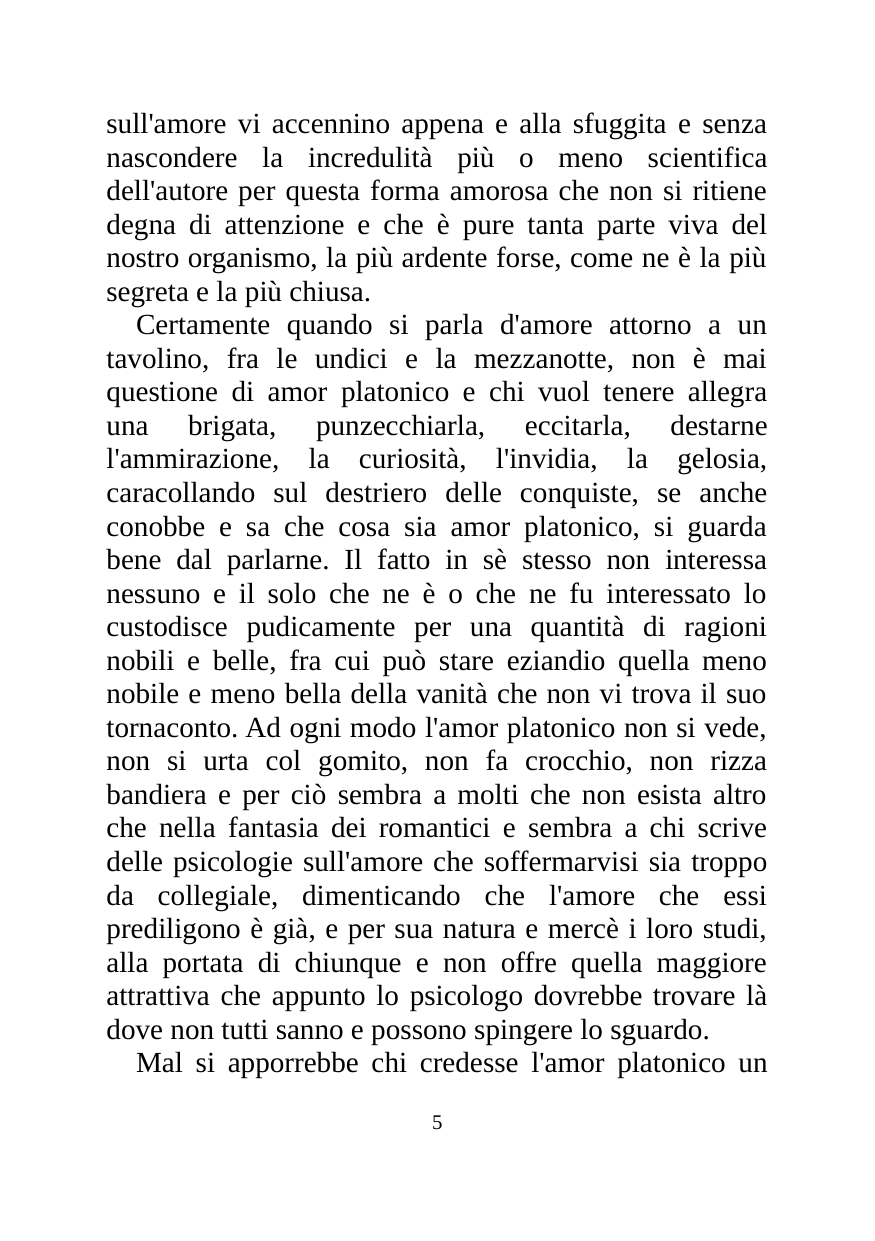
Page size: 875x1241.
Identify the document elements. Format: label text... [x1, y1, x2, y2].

text Mal si apporrebbe chi credesse l'amor platonico un [106, 1045, 768, 1079]
text sull'amore vi accennino appena e alla sfuggita e senza nascondere la incredulità più o meno scientifica dell'autore per questa forma amorosa che non si ritiene degna di attenzione e che è pure tanta parte viva del nostro organismo, la più ardente forse, come ne è la più segreta e la più chiusa. [106, 106, 768, 307]
text Certamente quando si parla d'amore attorno a un tavolino, fra le undici e la mezzanotte, non è mai questione di amor platonico e chi vuol tenere allegra una brigata, punzecchiarla, eccitarla, destarne l'ammirazione, la curiosità, l'invidia, la gelosia, caracollando sul destriero delle conquiste, se anche conobbe e sa che cosa sia amor platonico, si guarda bene dal parlarne. Il fatto in sè stesso non interessa nessuno e il solo che ne è o che ne fu interessato lo custodisce pudicamente per una quantità di ragioni nobili e belle, fra cui può stare eziandio quella meno nobile e meno bella della vanità che non vi trova il suo tornaconto. Ad ogni modo l'amor platonico non si vede, non si urta col gomito, non fa crocchio, non rizza bandiera e per ciò sembra a molti che non esista altro che nella fantasia dei romantici e sembra a chi scrive delle psicologie sull'amore che soffermarvisi sia troppo da collegiale, dimenticando che l'amore che essi prediligono è già, e per sua natura e mercè i loro studi, alla portata di chiunque e non offre quella maggiore attrattiva che appunto lo psicologo dovrebbe trovare là dove non tutti sanno e possono spingere lo sguardo. [106, 307, 768, 1045]
